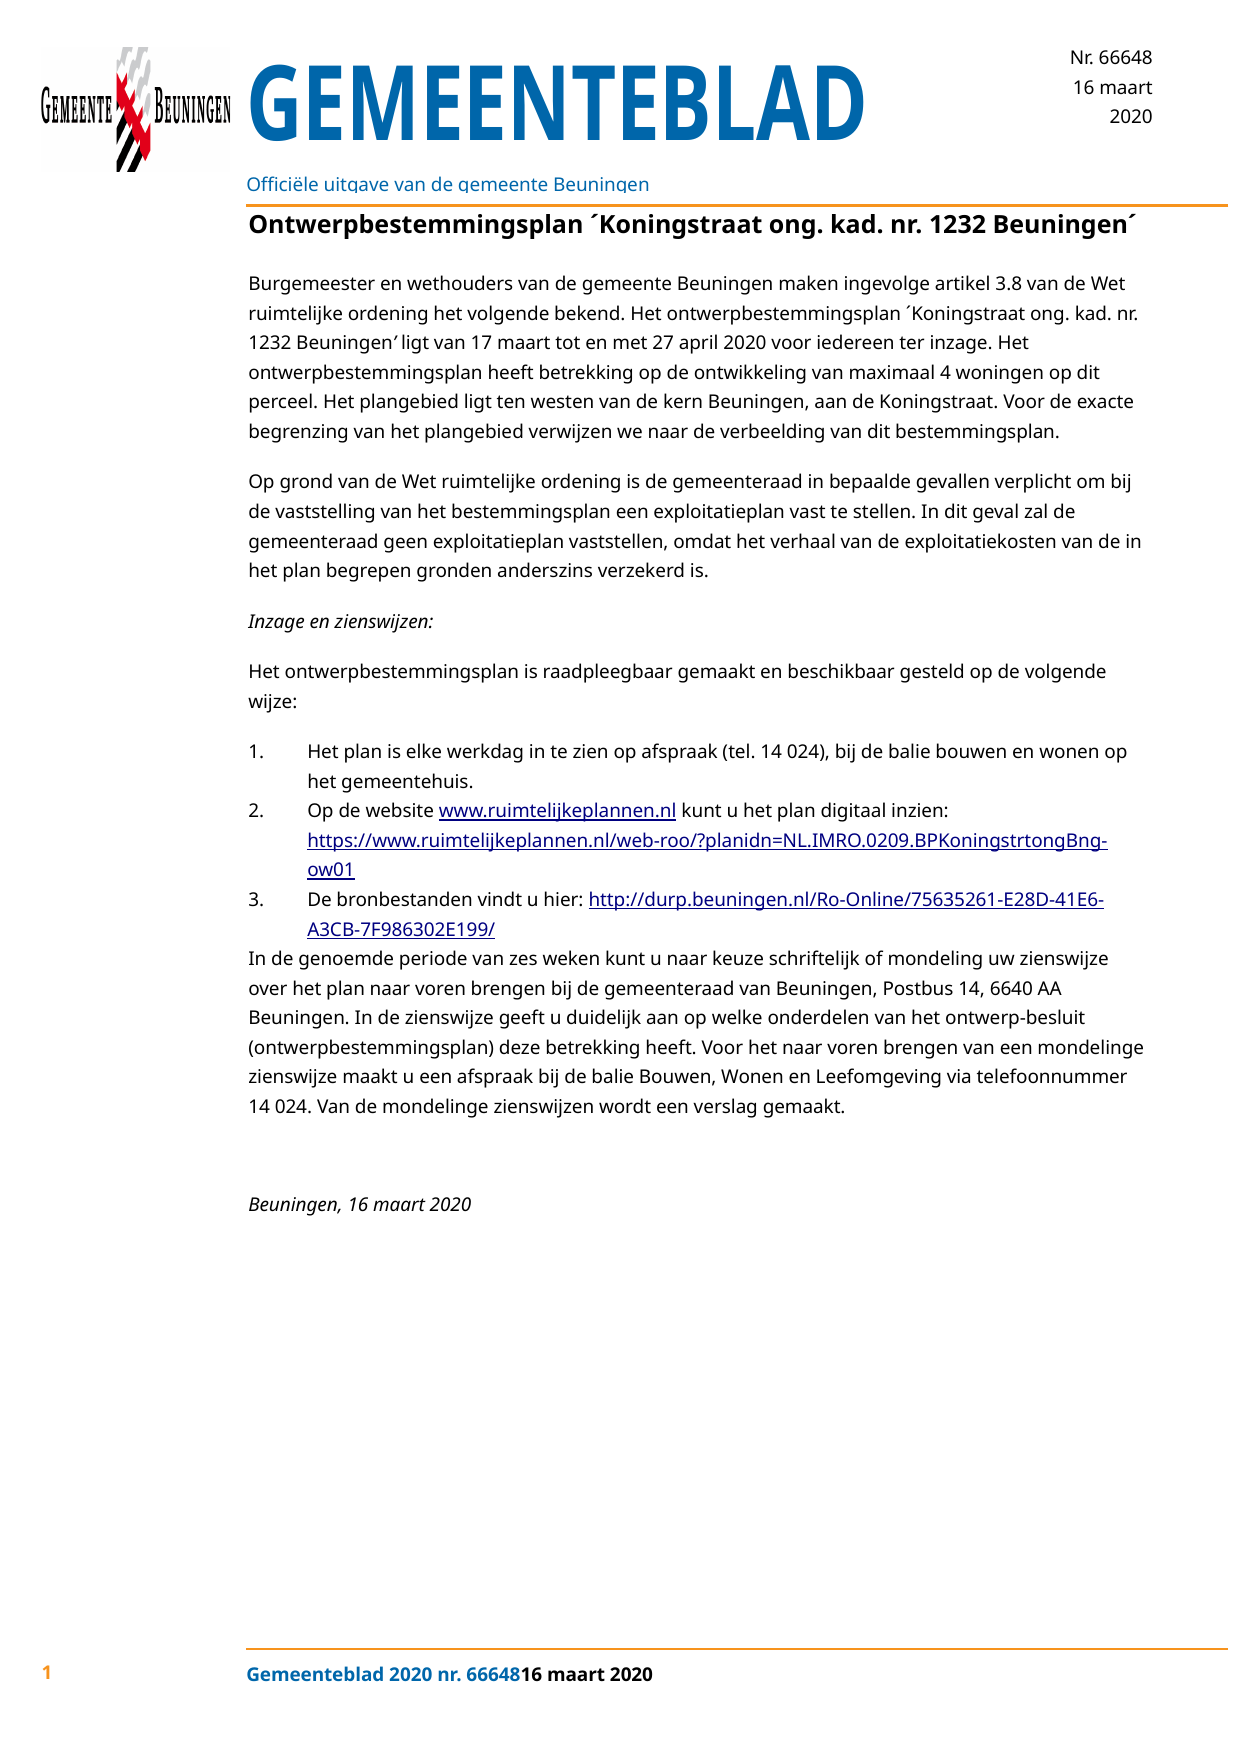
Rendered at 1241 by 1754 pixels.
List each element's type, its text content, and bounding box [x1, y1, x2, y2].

list Het plan is elke werkdag in te zien op afspraak (tel. 14 024), bij de balie bouwen en wonen op het gemeentehuis. [248, 738, 1152, 793]
text Het ontwerpbestemmingsplan is raadpleegbaar gemaakt en beschikbaar gesteld op de volgende wijze: [248, 658, 1152, 713]
picture [41, 47, 231, 172]
text Op grond van de Wet ruimtelijke ordening is de gemeenteraad in bepaalde gevallen verplicht om bij de vaststelling van het bestemmingsplan een exploitatieplan vast te stellen. In dit geval zal de gemeenteraad geen exploitatieplan vaststellen, omdat het verhaal van de exploitatiekosten van de in het plan begrepen gronden anderszins verzekerd is. [248, 469, 1152, 583]
list De bronbestanden vindt u hier: http://durp.beuningen.nl/Ro-Online/75635261-E28D-41E6-A3CB-7F986302E199/ [248, 886, 1152, 941]
text Inzage en zienswijzen: [248, 608, 1152, 633]
text Beuningen, 16 maart 2020 [248, 1191, 1152, 1217]
text Burgemeester en wethouders van de gemeente Beuningen maken ingevolge artikel 3.8 van de Wet ruimtelijke ordening het volgende bekend. Het ontwerpbestemmingsplan ´Koningstraat ong. kad. nr. 1232 Beuningen’ ligt van 17 maart tot en met 27 april 2020 voor iedereen ter inzage. Het ontwerpbestemmingsplan heeft betrekking op de ontwikkeling van maximaal 4 woningen op dit perceel. Het plangebied ligt ten westen van de kern Beuningen, aan de Koningstraat. Voor de exacte begrenzing van het plangebied verwijzen we naar de verbeelding van dit bestemmingsplan. [248, 270, 1152, 444]
text Ontwerpbestemmingsplan ´Koningstraat ong. kad. nr. 1232 Beuningen´ [248, 207, 1152, 241]
list Op de website www.ruimtelijkeplannen.nl kunt u het plan digitaal inzien: https://www.ruimtelijkeplannen.nl/web-roo/?planidn=NL.IMRO.0209.BPKoningstrtongBng-ow01 [248, 797, 1152, 882]
text In de genoemde periode van zes weken kunt u naar keuze schriftelijk of mondeling uw zienswijze over het plan naar voren brengen bij de gemeenteraad van Beuningen, Postbus 14, 6640 AA Beuningen. In de zienswijze geeft u duidelijk aan op welke onderdelen van het ontwerp-besluit (ontwerpbestemmingsplan) deze betrekking heeft. Voor het naar voren brengen van een mondelinge zienswijze maakt u een afspraak bij de balie Bouwen, Wonen en Leefomgeving via telefoonnummer 14 024. Van de mondelinge zienswijzen wordt een verslag gemaakt. [248, 945, 1152, 1119]
